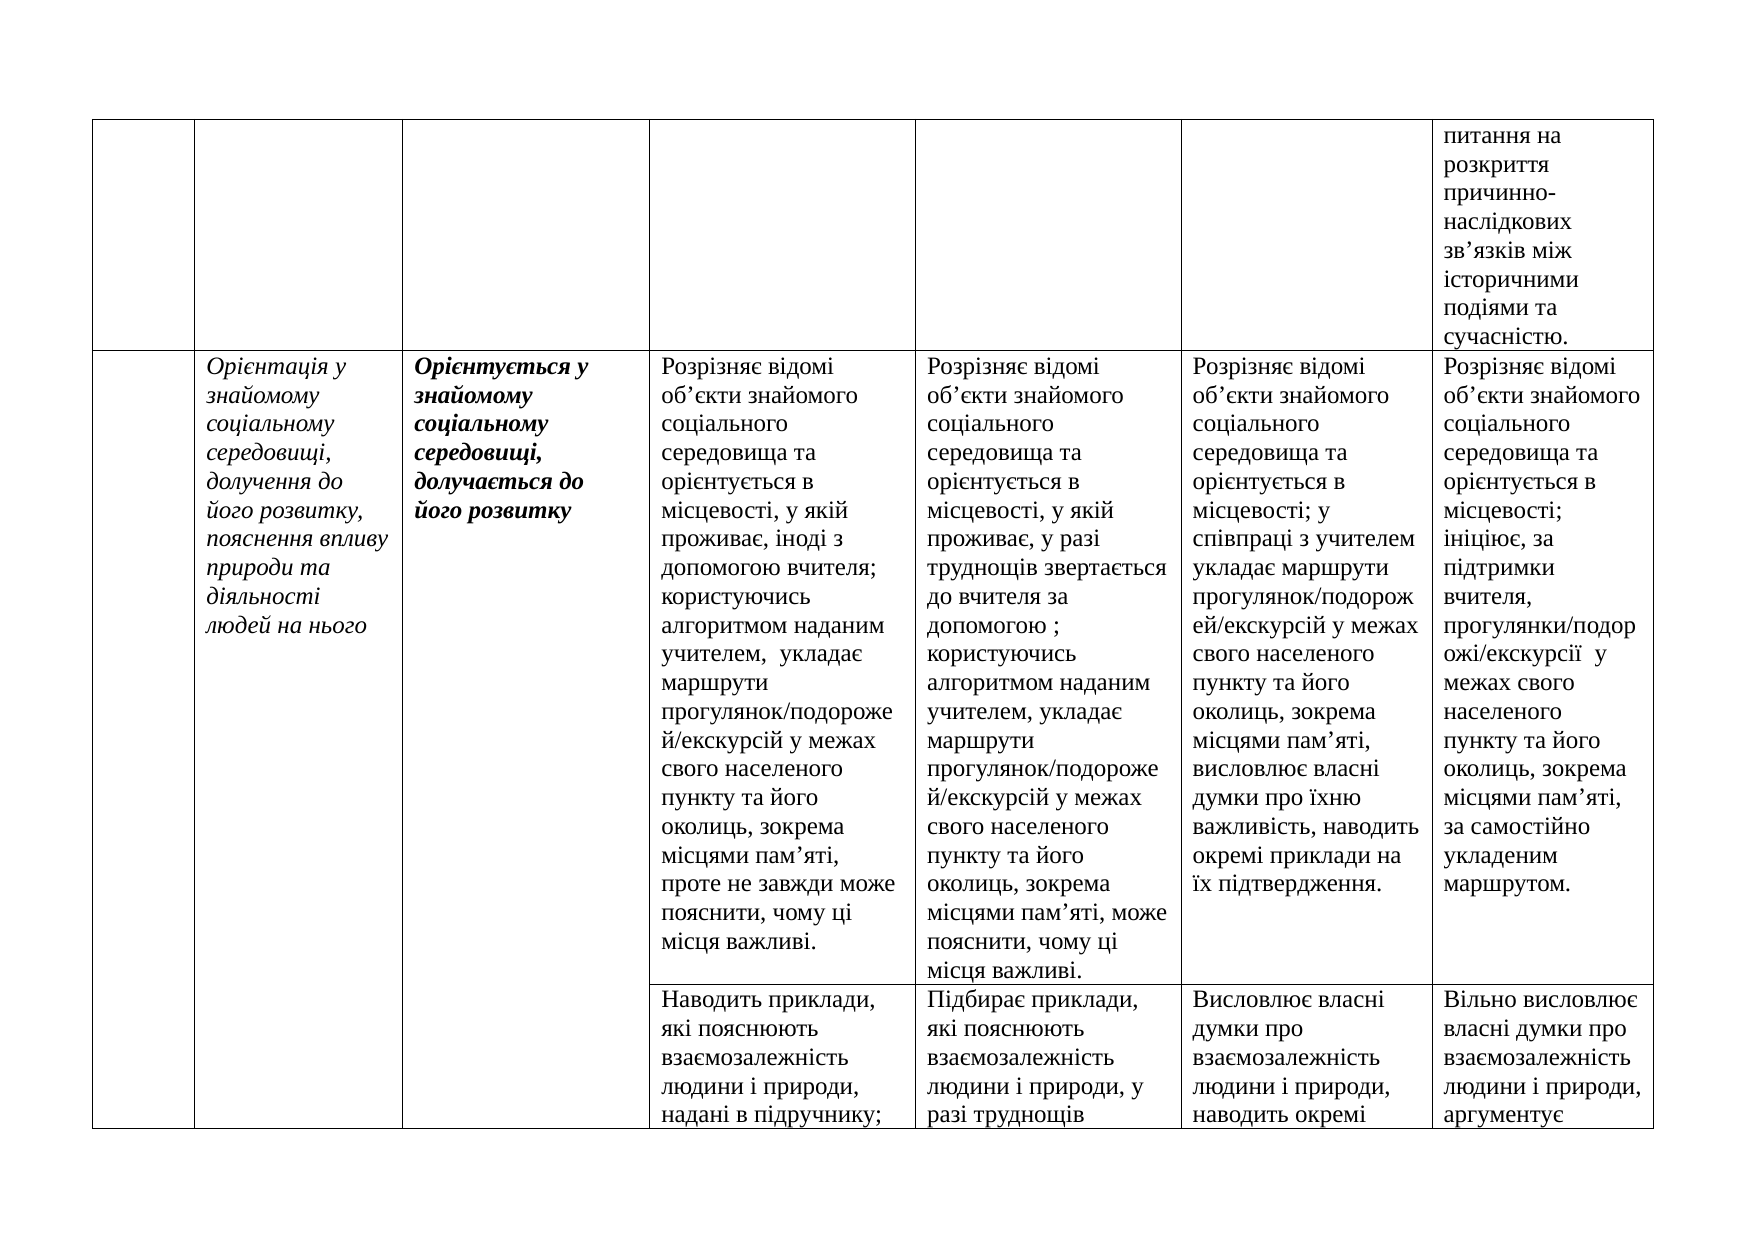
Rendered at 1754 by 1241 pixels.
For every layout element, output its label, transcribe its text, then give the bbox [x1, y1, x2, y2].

table_cell [1182, 120, 1432, 350]
table_cell [93, 120, 194, 350]
table_cell Розрізняє відомі об’єкти знайомого соціального середовища та орієнтується в місцевості, у якій проживає, у разі труднощів звертається до вчителя за допомогою ; користуючись алгоритмом наданим учителем, укладає маршрути прогулянок/подорожей/екскурсій у межах свого населеного пункту та його околиць, зокрема місцями пам’яті, може пояснити, чому ці місця важливі. [916, 351, 1181, 983]
table_cell Підбирає приклади, які пояснюють взаємозалежність людини і природи, у разі труднощів [916, 985, 1181, 1128]
table_cell Розрізняє відомі об’єкти знайомого соціального середовища та орієнтується в місцевості; ініціює, за підтримки вчителя, прогулянки/подорожі/екскурсії у межах свого населеного пункту та його околиць, зокрема місцями пам’яті, за самостійно укладеним маршрутом. [1433, 351, 1653, 983]
table_cell [916, 120, 1181, 350]
table_cell Орієнтація у знайомому соціальному середовищі, долучення до його розвитку, пояснення впливу природи та діяльності людей на нього [195, 351, 402, 1128]
table_cell Розрізняє відомі об’єкти знайомого соціального середовища та орієнтується в місцевості, у якій проживає, іноді з допомогою вчителя; користуючись алгоритмом наданим учителем, укладає маршрути прогулянок/подорожей/екскурсій у межах свого населеного пункту та його околиць, зокрема місцями пам’яті, проте не завжди може пояснити, чому ці місця важливі. [650, 351, 915, 983]
table_cell [195, 120, 402, 350]
table_cell питання на розкриття причинно-наслідкових зв’язків між історичними подіями та сучасністю. [1433, 120, 1653, 350]
table_cell Наводить приклади, які пояснюють взаємозалежність людини і природи, надані в підручнику; [650, 985, 915, 1128]
table_cell [93, 351, 194, 1128]
table_cell [403, 120, 649, 350]
table_cell [650, 120, 915, 350]
table_cell Висловлює власні думки про взаємозалежність людини і природи, наводить окремі [1182, 985, 1432, 1128]
table_cell Орієнтується у знайомому соціальному середовищі, долучається до його розвитку [403, 351, 649, 1128]
table_cell Розрізняє відомі об’єкти знайомого соціального середовища та орієнтується в місцевості; у співпраці з учителем укладає маршрути прогулянок/подорожей/екскурсій у межах свого населеного пункту та його околиць, зокрема місцями пам’яті, висловлює власні думки про їхню важливість, наводить окремі приклади на їх підтвердження. [1182, 351, 1432, 983]
table_cell Вільно висловлює власні думки про взаємозалежність людини і природи, аргументує [1433, 985, 1653, 1128]
